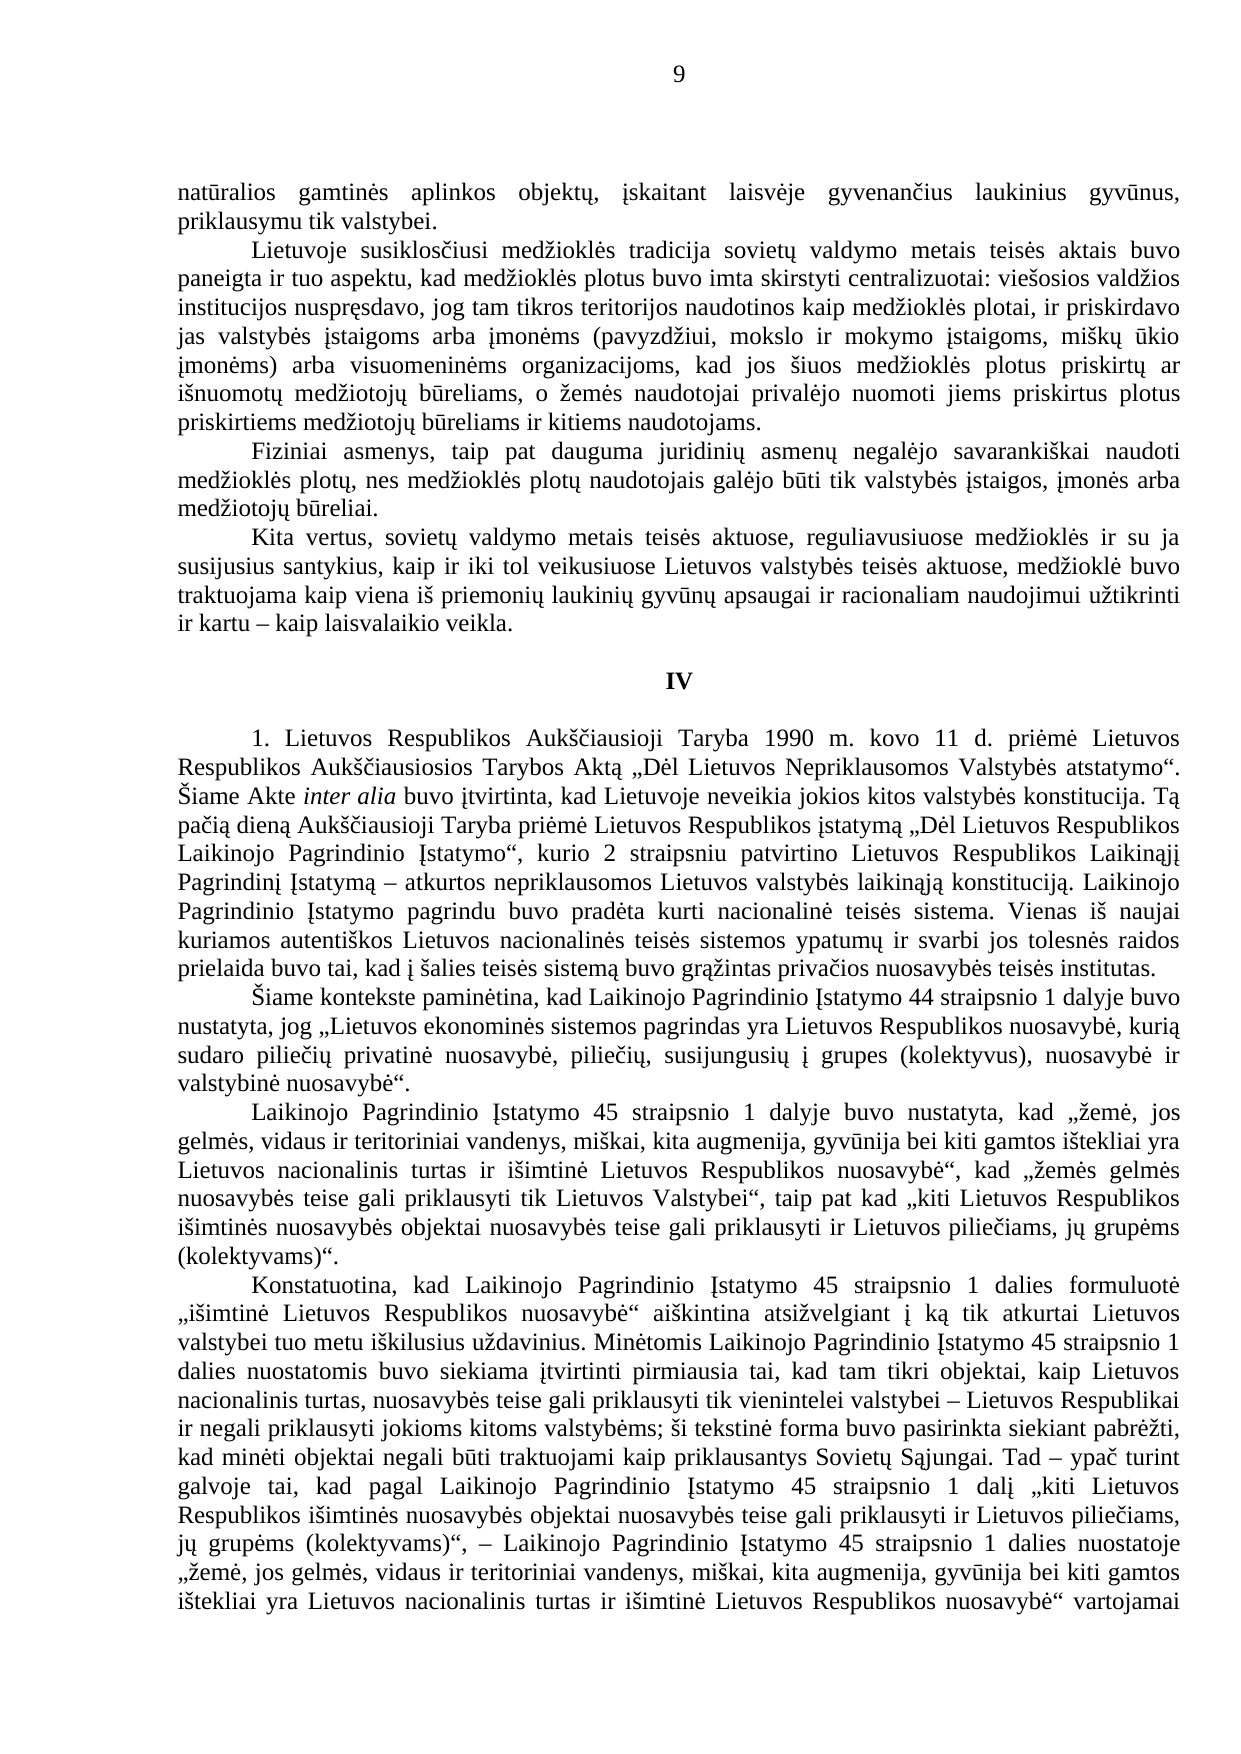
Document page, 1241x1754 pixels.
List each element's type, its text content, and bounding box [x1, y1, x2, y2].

text Fiziniai asmenys, taip pat dauguma juridinių asmenų negalėjo savarankiškai naudoti medžioklės plotų, nes medžioklės plotų naudotojais galėjo būti tik valstybės įstaigos, įmonės arba medžiotojų būreliai. [177, 436, 1181, 522]
text natūralios gamtinės aplinkos objektų, įskaitant laisvėje gyvenančius laukinius gyvūnus, priklausymu tik valstybei. [177, 177, 1181, 235]
text Laikinojo Pagrindinio Įstatymo 45 straipsnio 1 dalyje buvo nustatyta, kad „žemė, jos gelmės, vidaus ir teritoriniai vandenys, miškai, kita augmenija, gyvūnija bei kiti gamtos ištekliai yra Lietuvos nacionalinis turtas ir išimtinė Lietuvos Respublikos nuosavybė“, kad „žemės gelmės nuosavybės teise gali priklausyti tik Lietuvos Valstybei“, taip pat kad „kiti Lietuvos Respublikos išimtinės nuosavybės objektai nuosavybės teise gali priklausyti ir Lietuvos piliečiams, jų grupėms (kolektyvams)“. [177, 1097, 1181, 1270]
text Kita vertus, sovietų valdymo metais teisės aktuose, reguliavusiuose medžioklės ir su ja susijusius santykius, kaip ir iki tol veikusiuose Lietuvos valstybės teisės aktuose, medžioklė buvo traktuojama kaip viena iš priemonių laukinių gyvūnų apsaugai ir racionaliam naudojimui užtikrinti ir kartu – kaip laisvalaikio veikla. [177, 522, 1181, 637]
text Šiame kontekste paminėtina, kad Laikinojo Pagrindinio Įstatymo 44 straipsnio 1 dalyje buvo nustatyta, jog „Lietuvos ekonominės sistemos pagrindas yra Lietuvos Respublikos nuosavybė, kurią sudaro piliečių privatinė nuosavybė, piliečių, susijungusių į grupes (kolektyvus), nuosavybė ir valstybinė nuosavybė“. [177, 982, 1181, 1097]
text Lietuvoje susiklosčiusi medžioklės tradicija sovietų valdymo metais teisės aktais buvo paneigta ir tuo aspektu, kad medžioklės plotus buvo imta skirstyti centralizuotai: viešosios valdžios institucijos nuspręsdavo, jog tam tikros teritorijos naudotinos kaip medžioklės plotai, ir priskirdavo jas valstybės įstaigoms arba įmonėms (pavyzdžiui, mokslo ir mokymo įstaigoms, miškų ūkio įmonėms) arba visuomeninėms organizacijoms, kad jos šiuos medžioklės plotus priskirtų ar išnuomotų medžiotojų būreliams, o žemės naudotojai privalėjo nuomoti jiems priskirtus plotus priskirtiems medžiotojų būreliams ir kitiems naudotojams. [177, 235, 1181, 436]
text IV [177, 666, 1181, 695]
text Konstatuotina, kad Laikinojo Pagrindinio Įstatymo 45 straipsnio 1 dalies formuluotė „išimtinė Lietuvos Respublikos nuosavybė“ aiškintina atsižvelgiant į ką tik atkurtai Lietuvos valstybei tuo metu iškilusius uždavinius. Minėtomis Laikinojo Pagrindinio Įstatymo 45 straipsnio 1 dalies nuostatomis buvo siekiama įtvirtinti pirmiausia tai, kad tam tikri objektai, kaip Lietuvos nacionalinis turtas, nuosavybės teise gali priklausyti tik vienintelei valstybei – Lietuvos Respublikai ir negali priklausyti jokioms kitoms valstybėms; ši tekstinė forma buvo pasirinkta siekiant pabrėžti, kad minėti objektai negali būti traktuojami kaip priklausantys Sovietų Sąjungai. Tad – ypač turint galvoje tai, kad pagal Laikinojo Pagrindinio Įstatymo 45 straipsnio 1 dalį „kiti Lietuvos Respublikos išimtinės nuosavybės objektai nuosavybės teise gali priklausyti ir Lietuvos piliečiams, jų grupėms (kolektyvams)“, – Laikinojo Pagrindinio Įstatymo 45 straipsnio 1 dalies nuostatoje „žemė, jos gelmės, vidaus ir teritoriniai vandenys, miškai, kita augmenija, gyvūnija bei kiti gamtos ištekliai yra Lietuvos nacionalinis turtas ir išimtinė Lietuvos Respublikos nuosavybė“ vartojamai [177, 1270, 1181, 1615]
text 1. Lietuvos Respublikos Aukščiausioji Taryba 1990 m. kovo 11 d. priėmė Lietuvos Respublikos Aukščiausiosios Tarybos Aktą „Dėl Lietuvos Nepriklausomos Valstybės atstatymo“. Šiame Akte inter alia buvo įtvirtinta, kad Lietuvoje neveikia jokios kitos valstybės konstitucija. Tą pačią dieną Aukščiausioji Taryba priėmė Lietuvos Respublikos įstatymą „Dėl Lietuvos Respublikos Laikinojo Pagrindinio Įstatymo“, kurio 2 straipsniu patvirtino Lietuvos Respublikos Laikinąjį Pagrindinį Įstatymą – atkurtos nepriklausomos Lietuvos valstybės laikinąją konstituciją. Laikinojo Pagrindinio Įstatymo pagrindu buvo pradėta kurti nacionalinė teisės sistema. Vienas iš naujai kuriamos autentiškos Lietuvos nacionalinės teisės sistemos ypatumų ir svarbi jos tolesnės raidos prielaida buvo tai, kad į šalies teisės sistemą buvo grąžintas privačios nuosavybės teisės institutas. [177, 723, 1181, 982]
